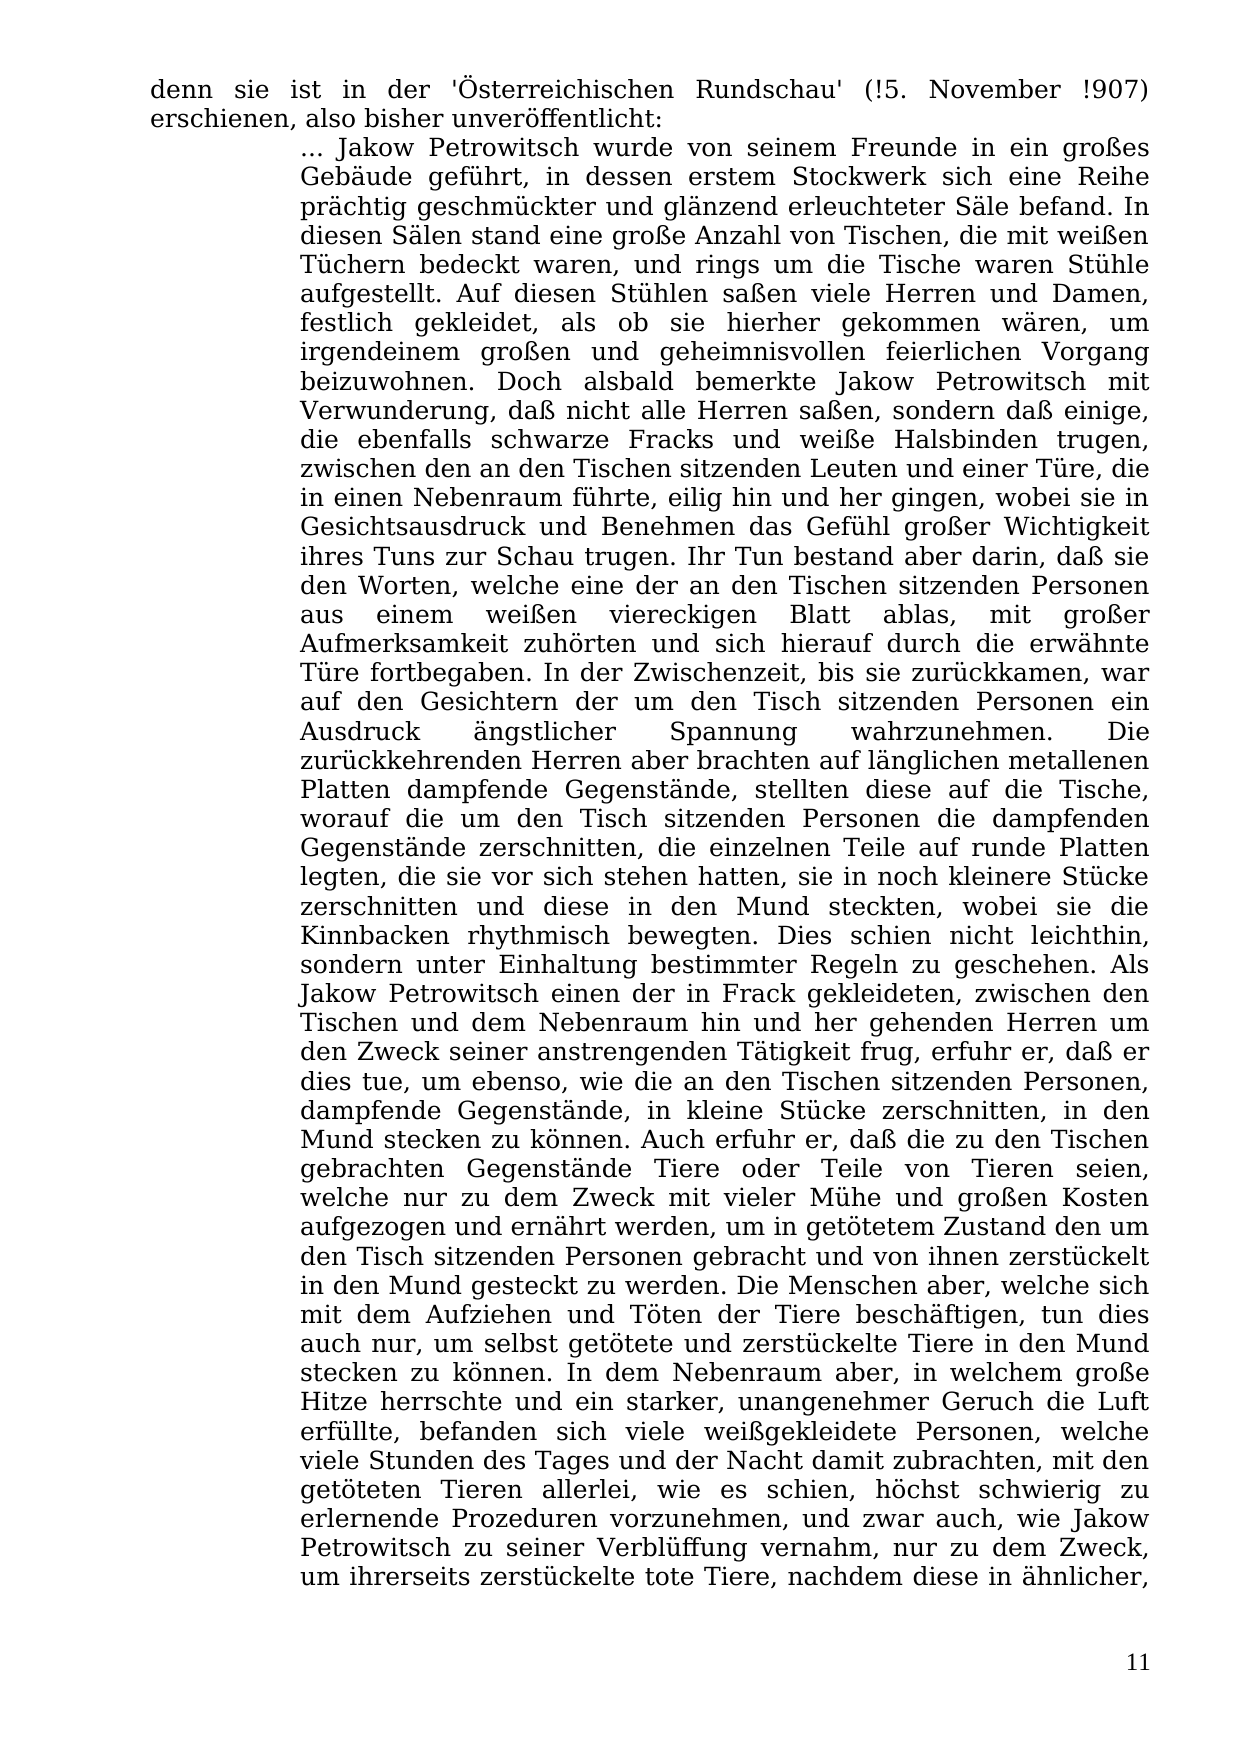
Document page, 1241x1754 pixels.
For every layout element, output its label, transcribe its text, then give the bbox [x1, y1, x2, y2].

text ... Jakow Petrowitsch wurde von seinem Freunde in ein großes Gebäude geführt, in dessen erstem Stockwerk sich eine Reihe prächtig geschmückter und glänzend erleuchteter Säle befand. In diesen Sälen stand eine große Anzahl von Tischen, die mit weißen Tüchern bedeckt waren, und rings um die Tische waren Stühle aufgestellt. Auf diesen Stühlen saßen viele Herren und Damen, festlich gekleidet, als ob sie hierher gekommen wären, um irgendeinem großen und geheimnisvollen feierlichen Vorgang beizuwohnen. Doch alsbald bemerkte Jakow Petrowitsch mit Verwunderung, daß nicht alle Herren saßen, sondern daß einige, die ebenfalls schwarze Fracks und weiße Halsbinden trugen, zwischen den an den Tischen sitzenden Leuten und einer Türe, die in einen Nebenraum führte, eilig hin und her gingen, wobei sie in Gesichtsausdruck und Benehmen das Gefühl großer Wichtigkeit ihres Tuns zur Schau trugen. Ihr Tun bestand aber darin, daß sie den Worten, welche eine der an den Tischen sitzenden Personen aus einem weißen viereckigen Blatt ablas, mit großer Aufmerksamkeit zuhörten und sich hierauf durch die erwähnte Türe fortbegaben. In der Zwischenzeit, bis sie zurückkamen, war auf den Gesichtern der um den Tisch sitzenden Personen ein Ausdruck ängstlicher Spannung wahrzunehmen. Die zurückkehrenden Herren aber brachten auf länglichen metallenen Platten dampfende Gegenstände, stellten diese auf die Tische, worauf die um den Tisch sitzenden Personen die dampfenden Gegenstände zerschnitten, die einzelnen Teile auf runde Platten legten, die sie vor sich stehen hatten, sie in noch kleinere Stücke zerschnitten und diese in den Mund steckten, wobei sie die Kinnbacken rhythmisch bewegten. Dies schien nicht leichthin, sondern unter Einhaltung bestimmter Regeln zu geschehen. Als Jakow Petrowitsch einen der in Frack gekleideten, zwischen den Tischen und dem Nebenraum hin und her gehenden Herren um den Zweck seiner anstrengenden Tätigkeit frug, erfuhr er, daß er dies tue, um ebenso, wie die an den Tischen sitzenden Personen, dampfende Gegenstände, in kleine Stücke zerschnitten, in den Mund stecken zu können. Auch erfuhr er, daß die zu den Tischen gebrachten Gegenstände Tiere oder Teile von Tieren seien, welche nur zu dem Zweck mit vieler Mühe und großen Kosten aufgezogen und ernährt werden, um in getötetem Zustand den um den Tisch sitzenden Personen gebracht und von ihnen zerstückelt in den Mund gesteckt zu werden. Die Menschen aber, welche sich mit dem Aufziehen und Töten der Tiere beschäftigen, tun dies auch nur, um selbst getötete und zerstückelte Tiere in den Mund stecken zu können. In dem Nebenraum aber, in welchem große Hitze herrschte und ein starker, unangenehmer Geruch die Luft erfüllte, befanden sich viele weißgekleidete Personen, welche viele Stunden des Tages und der Nacht damit zubrachten, mit den getöteten Tieren allerlei, wie es schien, höchst schwierig zu erlernende Prozeduren vorzunehmen, und zwar auch, wie Jakow Petrowitsch zu seiner Verblüffung vernahm, nur zu dem Zweck, um ihrerseits zerstückelte tote Tiere, nachdem diese in ähnlicher, [300, 133, 1151, 1592]
text denn sie ist in der 'Österreichischen Rundschau' (!5. November !907) erschienen, also bisher unveröffentlicht: [150, 75, 1151, 133]
